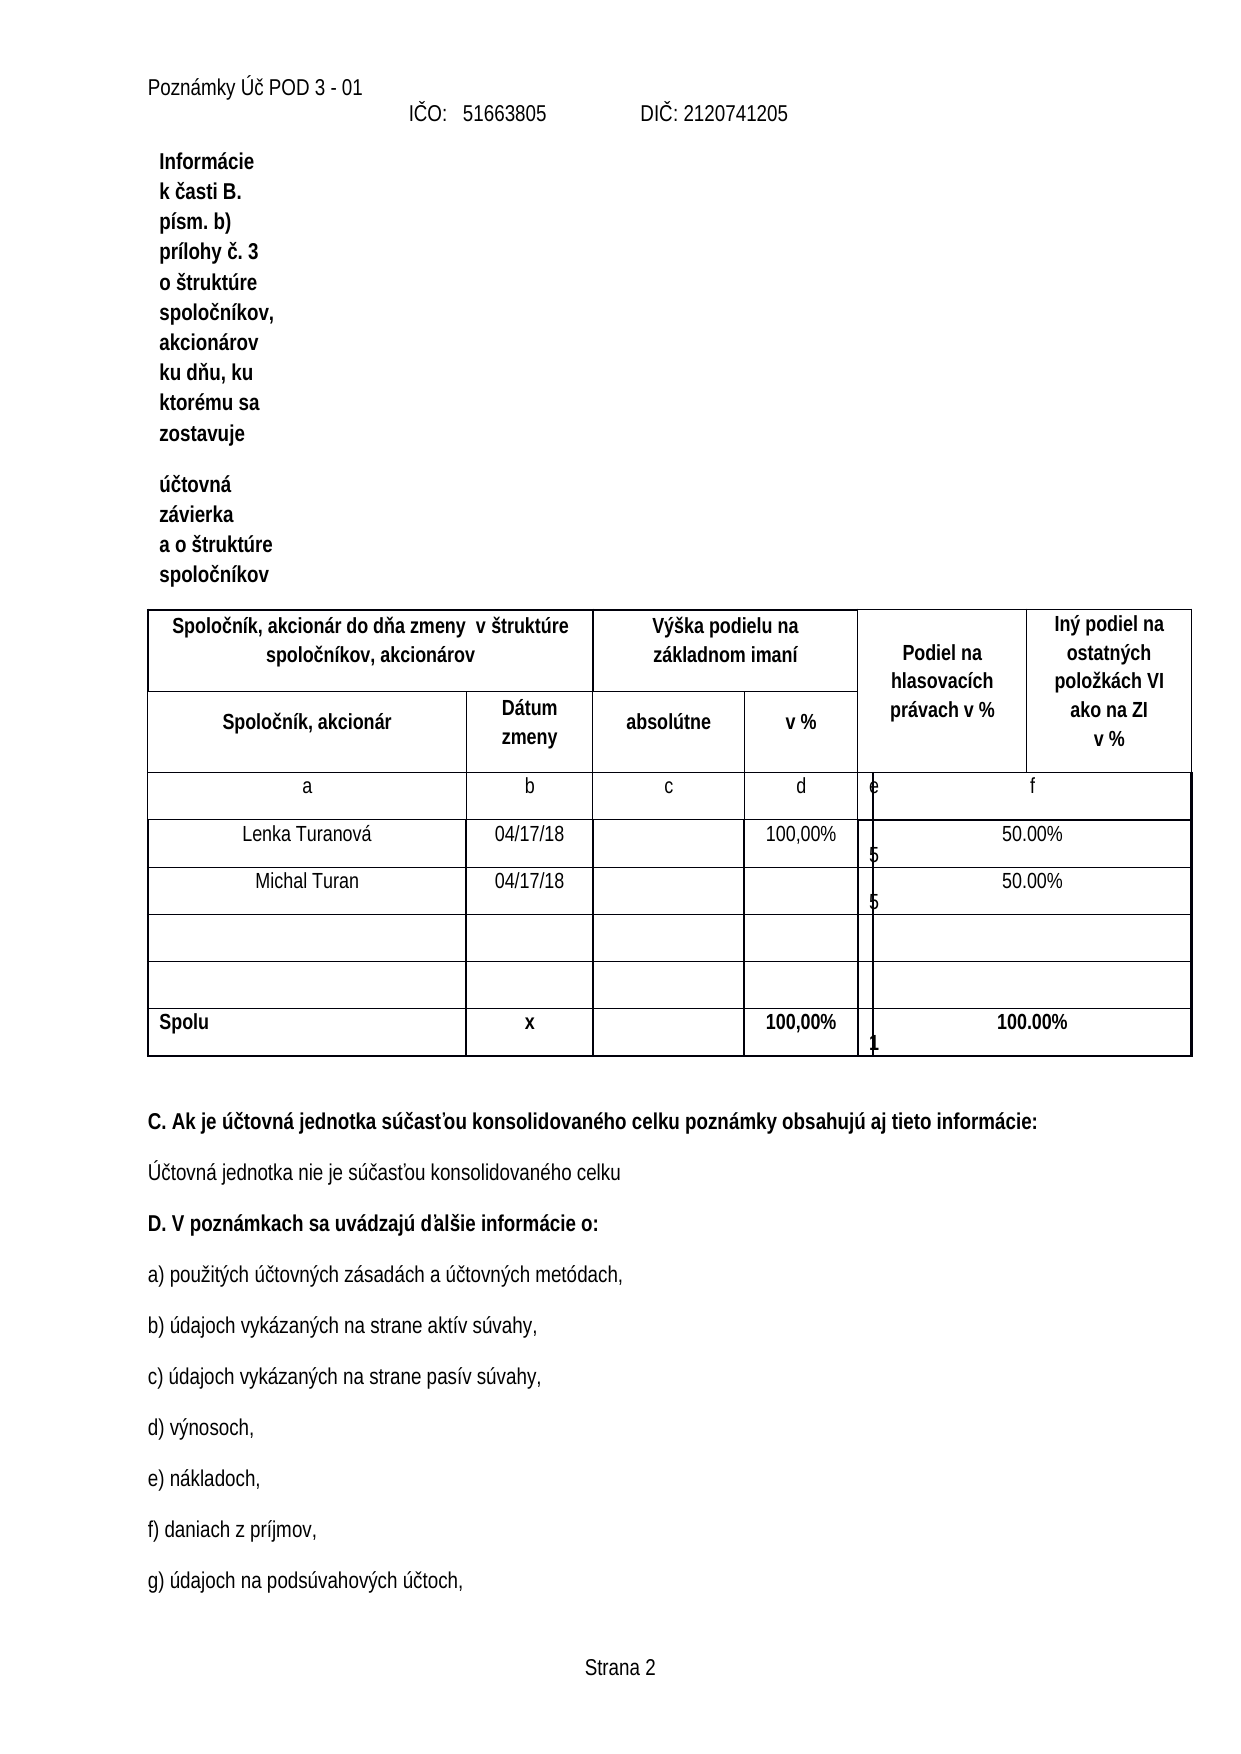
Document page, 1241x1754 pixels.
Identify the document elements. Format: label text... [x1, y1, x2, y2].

text d) výnosoch, [148, 1414, 1141, 1441]
text c) údajoch vykázaných na strane pasív súvahy, [148, 1363, 1141, 1389]
table_cell Michal Turan [149, 868, 465, 914]
text b) údajoch vykázaných na strane aktív súvahy, [148, 1312, 1141, 1338]
table_cell [874, 915, 1190, 961]
table_cell Spolu [149, 1009, 465, 1055]
table_header Informácie k časti B. písm. b) prílohy č. 3 o štruktúre spoločníkov, akcionárov ku dňu, ku ktorému sa zostavuje účtovná závierka a o štruktúre spoločníkov [148, 148, 293, 608]
table_cell Iný podiel na ostatných položkách VI ako na ZI v % [1027, 610, 1191, 772]
table_cell e [858, 773, 872, 819]
table_cell d [745, 773, 857, 819]
table_cell [1193, 914, 1240, 961]
text g) údajoch na podsúvahových účtoch, [148, 1567, 1141, 1594]
table_cell Spoločník, akcionár [148, 692, 466, 772]
table_cell 50,00% [874, 821, 1190, 867]
table_cell [1193, 819, 1240, 867]
table_cell f [874, 773, 1190, 819]
table_cell x [467, 1009, 592, 1055]
table_cell Podiel na hlasovacích právach v % [858, 610, 1026, 772]
table_cell Lenka Turanová [149, 820, 465, 867]
table_cell Výška podielu na základnom imaní [594, 611, 857, 691]
text a) použitých účtovných zásadách a účtovných metódach, [148, 1261, 1141, 1287]
table_cell Dátum zmeny [467, 692, 592, 772]
table_cell c [593, 773, 744, 819]
table_cell 100,00% [859, 1009, 872, 1055]
text C. Ak je účtovná jednotka súčasťou konsolidovaného celku poznámky obsahujú aj tieto informácie: [148, 1108, 1141, 1134]
table_cell [594, 915, 743, 961]
table_cell [594, 962, 743, 1008]
table_cell 50,00% [874, 868, 1190, 914]
table_cell [874, 962, 1190, 1008]
table_cell absolútne [593, 692, 744, 772]
table_cell [594, 820, 743, 867]
table_cell [745, 962, 857, 1008]
table_cell b [467, 773, 592, 819]
table_cell [745, 915, 857, 961]
table_cell [859, 962, 872, 1008]
text Účtovná jednotka nie je súčasťou konsolidovaného celku [148, 1159, 1141, 1185]
table_cell [1193, 772, 1240, 819]
table_cell 100,00% [874, 1009, 1190, 1055]
table_cell [149, 962, 465, 1008]
table_cell [467, 962, 592, 1008]
table_cell v % [745, 692, 857, 772]
table_cell Spoločník, akcionár do dňa zmeny v štruktúre spoločníkov, akcionárov [149, 611, 592, 691]
table_cell [149, 915, 465, 961]
table_cell [1192, 691, 1240, 772]
table_cell 50,00% [859, 821, 872, 867]
table_cell [467, 915, 592, 961]
table_cell 100,00% [745, 1009, 857, 1055]
table_cell 17.04.18 [467, 820, 592, 867]
text e) nákladoch, [148, 1465, 1141, 1492]
table_cell [1193, 867, 1240, 914]
table_cell a [148, 773, 466, 819]
table_cell 50,00% [859, 868, 872, 914]
table_cell [1193, 1008, 1240, 1055]
table_cell [1192, 609, 1240, 691]
table_cell 100,00% [745, 820, 857, 867]
text f) daniach z príjmov, [148, 1516, 1141, 1543]
text D. V poznámkach sa uvádzajú ďalšie informácie o: [148, 1210, 1141, 1236]
table_cell [1193, 961, 1240, 1008]
table_cell 17.04.18 [467, 868, 592, 914]
table_cell [859, 915, 872, 961]
table_cell [594, 1009, 743, 1055]
table_cell [745, 868, 857, 914]
table_cell [594, 868, 743, 914]
